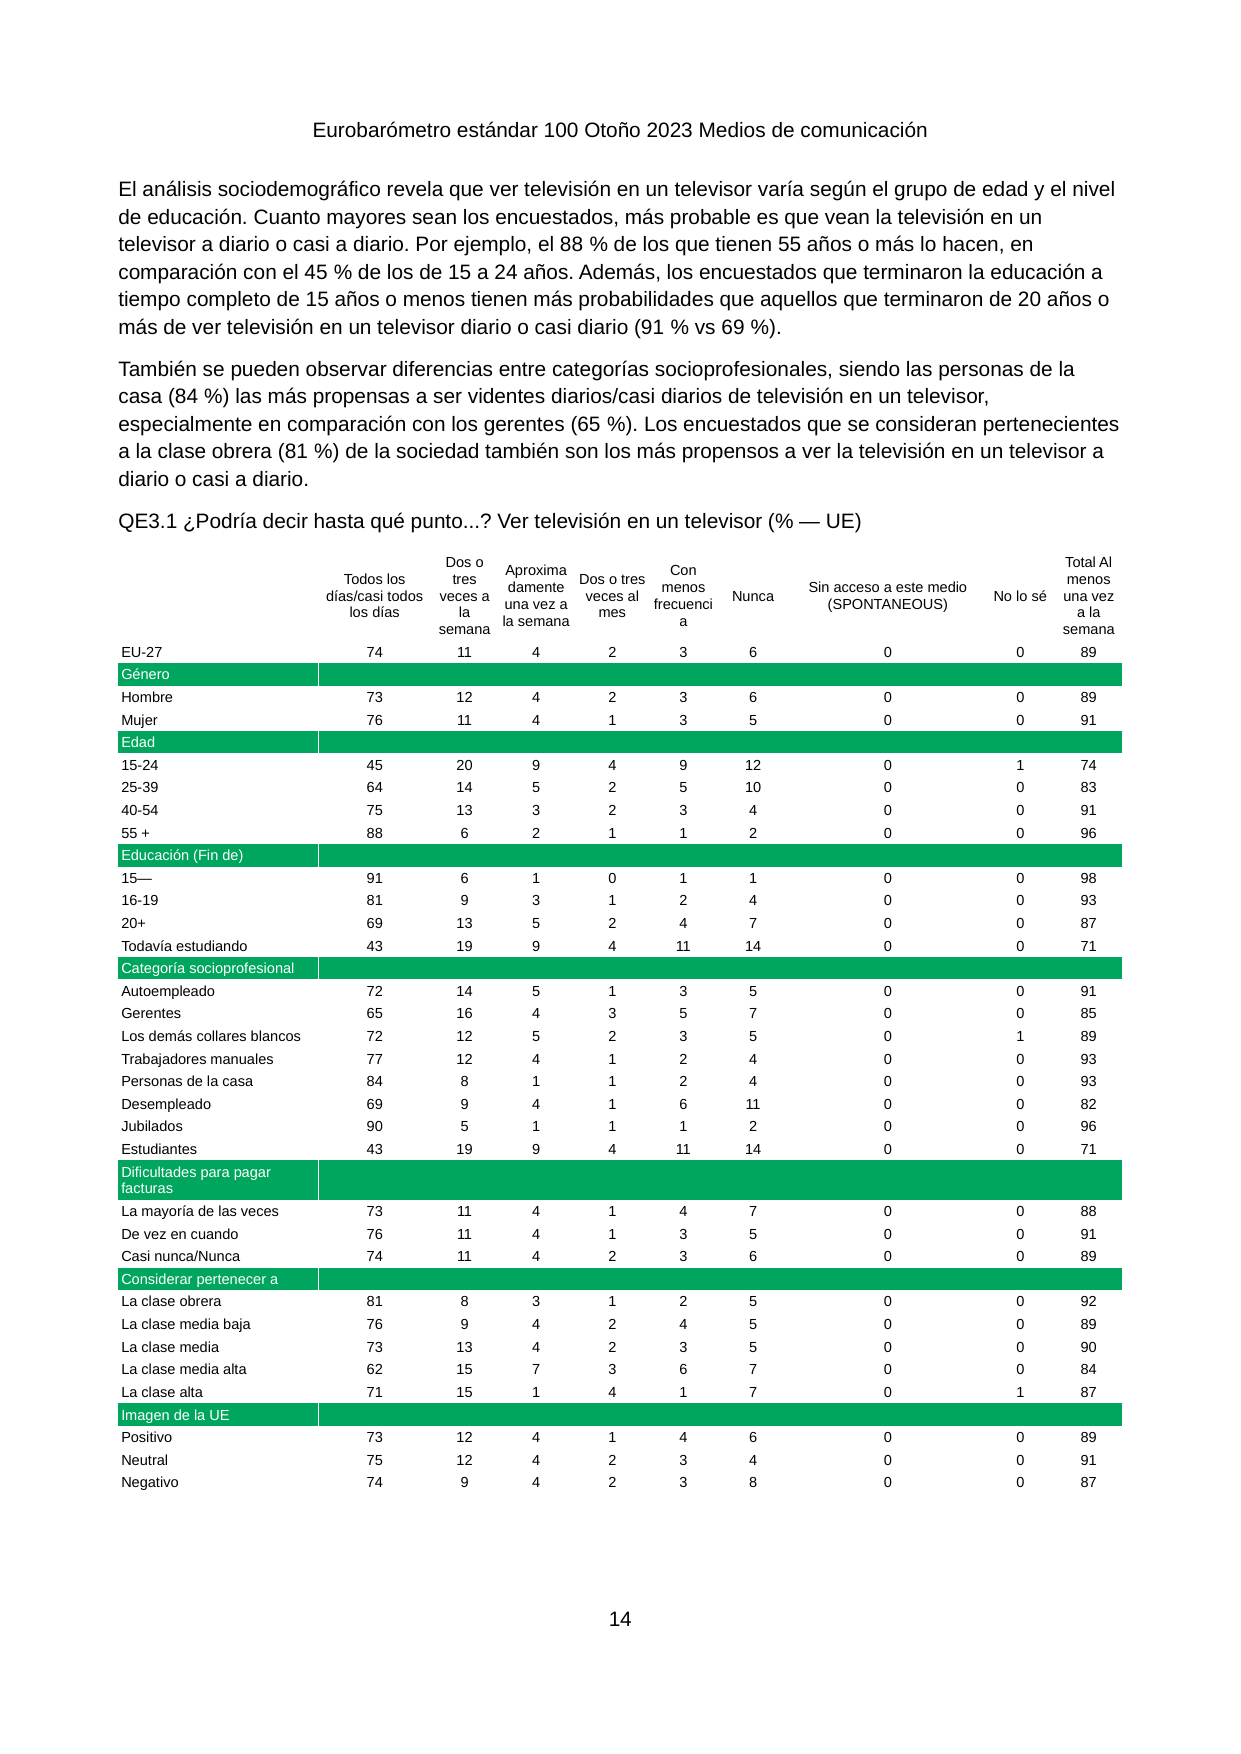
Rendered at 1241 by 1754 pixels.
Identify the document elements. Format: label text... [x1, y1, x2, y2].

table_cell 6 [716, 1245, 790, 1268]
table_cell 0 [985, 1426, 1055, 1448]
table_cell 76 [319, 708, 431, 731]
table_cell [431, 663, 498, 686]
table_cell 7 [716, 1381, 790, 1403]
table_cell 0 [985, 1115, 1055, 1138]
table_cell 14 [716, 1138, 790, 1160]
table_cell [431, 731, 498, 753]
table_cell [319, 663, 431, 686]
table_cell 0 [574, 867, 651, 889]
table_cell 87 [1055, 1471, 1122, 1494]
table_cell 1 [574, 1048, 651, 1070]
table_cell 4 [574, 1381, 651, 1403]
table_cell 16-19 [118, 889, 318, 912]
table_cell 4 [498, 1200, 574, 1222]
table_cell 1 [574, 708, 651, 731]
table_cell [319, 844, 431, 867]
table_cell [1055, 1160, 1122, 1200]
table_cell [985, 1403, 1055, 1426]
table_cell 74 [319, 641, 431, 663]
table_cell 73 [319, 686, 431, 708]
table_cell 15 [431, 1381, 498, 1403]
table_cell 2 [574, 641, 651, 663]
table_cell Positivo [118, 1426, 318, 1448]
table_cell 55 + [118, 821, 318, 844]
table_cell La mayoría de las veces [118, 1200, 318, 1222]
table_cell 5 [498, 1025, 574, 1047]
table_cell 4 [498, 1335, 574, 1358]
table_cell [1055, 731, 1122, 753]
table_cell [431, 957, 498, 979]
table_cell 43 [319, 1138, 431, 1160]
table_cell 0 [790, 1070, 985, 1093]
table_cell 2 [574, 1449, 651, 1471]
table_cell Género [118, 663, 318, 686]
table_cell 2 [574, 1245, 651, 1268]
table_cell 5 [716, 1025, 790, 1047]
table_cell Educación (Fin de) [118, 844, 318, 867]
table_cell Autoempleado [118, 980, 318, 1002]
table_cell 91 [1055, 1223, 1122, 1245]
table_cell 0 [985, 708, 1055, 731]
table_cell 5 [498, 912, 574, 934]
table_cell 81 [319, 1290, 431, 1313]
table_header [118, 551, 318, 641]
table_cell 85 [1055, 1002, 1122, 1025]
table_cell 3 [651, 641, 716, 663]
table_cell 4 [716, 1449, 790, 1471]
table_cell 87 [1055, 1381, 1122, 1403]
table_cell 9 [498, 754, 574, 776]
table_cell 20 [431, 754, 498, 776]
table_cell 0 [790, 641, 985, 663]
table_cell 9 [431, 889, 498, 912]
text También se pueden observar diferencias entre categorías socioprofesionales, siendo las personas de la casa (84 %) las más propensas a ser videntes diarios/casi diarios de televisión en un televisor, especialmente en comparación con los gerentes (65 %). Los encuestados que se consideran pertenecientes a la clase obrera (81 %) de la sociedad también son los más propensos a ver la televisión en un televisor a diario o casi a diario. [118, 357, 1122, 491]
table_cell 0 [790, 912, 985, 934]
table_cell 11 [431, 1200, 498, 1222]
table_cell 6 [716, 686, 790, 708]
table_cell 6 [716, 1426, 790, 1448]
table_cell 5 [716, 1313, 790, 1335]
table_cell 1 [574, 821, 651, 844]
table_cell 0 [790, 799, 985, 821]
table_cell 15 [431, 1358, 498, 1381]
table_cell [431, 1160, 498, 1200]
table_cell 76 [319, 1313, 431, 1335]
table_cell 0 [790, 1093, 985, 1115]
table_cell 73 [319, 1335, 431, 1358]
table_cell Casi nunca/Nunca [118, 1245, 318, 1268]
table_cell 2 [574, 1471, 651, 1494]
table_cell 19 [431, 934, 498, 957]
table_cell Hombre [118, 686, 318, 708]
table_header Todos los días/casi todos los días [319, 551, 431, 641]
table_cell 0 [985, 1471, 1055, 1494]
table_cell 4 [716, 889, 790, 912]
table_cell 4 [498, 1471, 574, 1494]
table_cell 4 [498, 1002, 574, 1025]
table_cell Los demás collares blancos [118, 1025, 318, 1047]
table_cell 0 [985, 912, 1055, 934]
table_cell 11 [431, 1245, 498, 1268]
table_cell 11 [431, 1223, 498, 1245]
table_cell 2 [498, 821, 574, 844]
table_header No lo sé [985, 551, 1055, 641]
table_cell [498, 957, 574, 979]
table_cell 89 [1055, 1313, 1122, 1335]
table_cell 4 [498, 1313, 574, 1335]
table_cell La clase obrera [118, 1290, 318, 1313]
table_cell 9 [431, 1093, 498, 1115]
table_cell 4 [651, 912, 716, 934]
table_cell [431, 844, 498, 867]
table_cell 0 [985, 799, 1055, 821]
table_cell 12 [431, 1025, 498, 1047]
table_cell 5 [716, 1290, 790, 1313]
table_cell 0 [985, 641, 1055, 663]
table_cell 4 [716, 1070, 790, 1093]
table_cell 98 [1055, 867, 1122, 889]
table_cell De vez en cuando [118, 1223, 318, 1245]
table_cell 1 [985, 754, 1055, 776]
table_cell Neutral [118, 1449, 318, 1471]
table_cell 1 [651, 821, 716, 844]
table_cell 69 [319, 912, 431, 934]
table_cell Desempleado [118, 1093, 318, 1115]
table_cell 88 [1055, 1200, 1122, 1222]
table_header Sin acceso a este medio (SPONTANEOUS) [790, 551, 985, 641]
table_cell 5 [431, 1115, 498, 1138]
table_cell 4 [574, 934, 651, 957]
table_cell 12 [431, 1426, 498, 1448]
table_cell [498, 844, 574, 867]
table_cell [651, 1403, 716, 1426]
table_cell 2 [574, 776, 651, 799]
table_cell [716, 844, 790, 867]
table_cell 5 [716, 1335, 790, 1358]
table_cell [985, 731, 1055, 753]
table_cell [498, 731, 574, 753]
table_cell 90 [319, 1115, 431, 1138]
table_cell [790, 1160, 985, 1200]
table_cell 8 [431, 1290, 498, 1313]
table_cell 0 [985, 934, 1055, 957]
table_cell 0 [790, 1138, 985, 1160]
table_cell 3 [651, 1471, 716, 1494]
table_cell [319, 1160, 431, 1200]
table_cell 1 [651, 1381, 716, 1403]
table_cell [498, 1160, 574, 1200]
table_cell 93 [1055, 889, 1122, 912]
table_cell 74 [319, 1245, 431, 1268]
table_cell 9 [431, 1471, 498, 1494]
table_cell 0 [790, 980, 985, 1002]
table_cell 1 [574, 1290, 651, 1313]
table_cell La clase alta [118, 1381, 318, 1403]
table_cell 2 [574, 686, 651, 708]
table_cell 2 [574, 1335, 651, 1358]
table_cell 12 [431, 1048, 498, 1070]
table_cell Personas de la casa [118, 1070, 318, 1093]
table_cell 89 [1055, 641, 1122, 663]
table_cell [574, 1268, 651, 1290]
table_cell 4 [574, 754, 651, 776]
table_cell [790, 844, 985, 867]
table_cell 4 [498, 686, 574, 708]
text El análisis sociodemográfico revela que ver televisión en un televisor varía según el grupo de edad y el nivel de educación. Cuanto mayores sean los encuestados, más probable es que vean la televisión en un televisor a diario o casi a diario. Por ejemplo, el 88 % de los que tienen 55 años o más lo hacen, en comparación con el 45 % de los de 15 a 24 años. Además, los encuestados que terminaron la educación a tiempo completo de 15 años o menos tienen más probabilidades que aquellos que terminaron de 20 años o más de ver televisión en un televisor diario o casi diario (91 % vs 69 %). [118, 177, 1122, 338]
table_cell 1 [651, 867, 716, 889]
table_cell 0 [790, 686, 985, 708]
table_header Nunca [716, 551, 790, 641]
table_cell 1 [498, 1070, 574, 1093]
table_cell 4 [574, 1138, 651, 1160]
table_cell 1 [574, 1200, 651, 1222]
table_cell [574, 1160, 651, 1200]
table_cell 8 [431, 1070, 498, 1093]
table_cell 0 [790, 1245, 985, 1268]
table_cell 93 [1055, 1070, 1122, 1093]
table_cell 11 [716, 1093, 790, 1115]
table_cell 0 [985, 1048, 1055, 1070]
table_cell 8 [716, 1471, 790, 1494]
table_cell 3 [651, 1335, 716, 1358]
table_cell 2 [651, 889, 716, 912]
table_cell 6 [651, 1358, 716, 1381]
table_cell 3 [574, 1358, 651, 1381]
table_cell 96 [1055, 1115, 1122, 1138]
table_cell 13 [431, 799, 498, 821]
table_cell [498, 1268, 574, 1290]
table_cell 2 [574, 1025, 651, 1047]
table_cell 6 [651, 1093, 716, 1115]
table_cell 13 [431, 912, 498, 934]
table_cell 1 [651, 1115, 716, 1138]
table_cell Edad [118, 731, 318, 753]
table_cell 4 [651, 1200, 716, 1222]
table_cell 2 [716, 821, 790, 844]
table_header Aproximadamente una vez a la semana [498, 551, 574, 641]
table_cell 74 [1055, 754, 1122, 776]
table_cell 82 [1055, 1093, 1122, 1115]
table_cell 0 [985, 1358, 1055, 1381]
table_cell 91 [1055, 708, 1122, 731]
table_cell 1 [574, 1426, 651, 1448]
table_cell EU-27 [118, 641, 318, 663]
table_cell 0 [790, 1290, 985, 1313]
table_cell 92 [1055, 1290, 1122, 1313]
table_cell [431, 1268, 498, 1290]
table_cell 75 [319, 1449, 431, 1471]
table_cell 3 [651, 1223, 716, 1245]
table_cell [985, 844, 1055, 867]
table_cell [651, 1268, 716, 1290]
table_cell 0 [790, 934, 985, 957]
table_cell [319, 731, 431, 753]
table_header Dos o tres veces al mes [574, 551, 651, 641]
table_cell 11 [431, 641, 498, 663]
table_cell 14 [716, 934, 790, 957]
table_cell [790, 1403, 985, 1426]
table_cell 90 [1055, 1335, 1122, 1358]
table_cell 12 [716, 754, 790, 776]
table_cell 1 [574, 980, 651, 1002]
table_cell [716, 1403, 790, 1426]
table_cell 9 [498, 934, 574, 957]
table_cell La clase media baja [118, 1313, 318, 1335]
table_cell 43 [319, 934, 431, 957]
table_cell 11 [651, 1138, 716, 1160]
table_cell 71 [319, 1381, 431, 1403]
table_cell 84 [319, 1070, 431, 1093]
table_cell 0 [790, 1200, 985, 1222]
table_cell 7 [716, 1200, 790, 1222]
table_cell 88 [319, 821, 431, 844]
table_cell 73 [319, 1426, 431, 1448]
table_cell 0 [985, 980, 1055, 1002]
table_cell 4 [498, 1223, 574, 1245]
table_cell [1055, 957, 1122, 979]
table_cell 3 [651, 1245, 716, 1268]
table_cell Considerar pertenecer a [118, 1268, 318, 1290]
table_cell 3 [498, 1290, 574, 1313]
table_cell [790, 1268, 985, 1290]
table_cell 20+ [118, 912, 318, 934]
table_cell 0 [790, 1358, 985, 1381]
table_cell 16 [431, 1002, 498, 1025]
table_cell [716, 731, 790, 753]
table_cell 4 [716, 1048, 790, 1070]
table_cell 3 [574, 1002, 651, 1025]
table_cell 3 [651, 1449, 716, 1471]
table_cell [574, 663, 651, 686]
table_cell 0 [985, 1313, 1055, 1335]
table_cell 3 [651, 686, 716, 708]
table_cell 45 [319, 754, 431, 776]
table_cell 1 [574, 1070, 651, 1093]
table_cell 0 [790, 1025, 985, 1047]
table_cell 73 [319, 1200, 431, 1222]
table_cell 2 [574, 912, 651, 934]
table_cell 1 [985, 1025, 1055, 1047]
table_cell 0 [790, 1471, 985, 1494]
table_cell 0 [985, 1070, 1055, 1093]
table_cell 64 [319, 776, 431, 799]
table_cell 5 [498, 776, 574, 799]
table_cell 2 [574, 799, 651, 821]
table_cell 0 [790, 1335, 985, 1358]
table_cell 4 [651, 1426, 716, 1448]
table_cell 1 [498, 1381, 574, 1403]
table_cell 7 [716, 912, 790, 934]
table_cell [319, 1268, 431, 1290]
table_cell [1055, 1268, 1122, 1290]
table_cell 7 [716, 1002, 790, 1025]
table_cell 0 [985, 1093, 1055, 1115]
table_cell [1055, 663, 1122, 686]
table_cell 5 [651, 1002, 716, 1025]
table_cell [574, 844, 651, 867]
table_cell [716, 957, 790, 979]
table_cell [498, 1403, 574, 1426]
table_cell La clase media alta [118, 1358, 318, 1381]
table_cell 4 [498, 1245, 574, 1268]
table_cell Categoría socioprofesional [118, 957, 318, 979]
table_cell 0 [985, 1002, 1055, 1025]
table_cell 74 [319, 1471, 431, 1494]
table_cell 77 [319, 1048, 431, 1070]
table_cell Gerentes [118, 1002, 318, 1025]
table_cell 83 [1055, 776, 1122, 799]
table_cell 0 [790, 1048, 985, 1070]
table_cell 3 [498, 889, 574, 912]
table_cell 5 [651, 776, 716, 799]
table_cell 0 [985, 1290, 1055, 1313]
table_cell 0 [790, 1426, 985, 1448]
table_cell Negativo [118, 1471, 318, 1494]
table_cell [651, 844, 716, 867]
table_cell [985, 1268, 1055, 1290]
table_cell [716, 663, 790, 686]
table_cell 4 [716, 799, 790, 821]
table_cell 0 [790, 821, 985, 844]
table_cell 7 [716, 1358, 790, 1381]
table_cell 0 [985, 821, 1055, 844]
table_cell Estudiantes [118, 1138, 318, 1160]
table_cell 3 [651, 708, 716, 731]
table_header Total Al menos una vez a la semana [1055, 551, 1122, 641]
table_cell 87 [1055, 912, 1122, 934]
table_cell 0 [985, 1335, 1055, 1358]
table_cell 4 [498, 1048, 574, 1070]
table_cell [319, 957, 431, 979]
table_cell 65 [319, 1002, 431, 1025]
table_cell 0 [790, 889, 985, 912]
table_cell 91 [1055, 980, 1122, 1002]
table_cell 91 [1055, 799, 1122, 821]
table_cell Mujer [118, 708, 318, 731]
table_cell 3 [651, 980, 716, 1002]
table_cell 1 [985, 1381, 1055, 1403]
table_cell [651, 731, 716, 753]
table_cell [716, 1268, 790, 1290]
table_cell 0 [985, 889, 1055, 912]
table_cell 2 [651, 1070, 716, 1093]
table_cell [1055, 1403, 1122, 1426]
table_cell Todavía estudiando [118, 934, 318, 957]
table_cell 5 [716, 980, 790, 1002]
table_cell 0 [790, 754, 985, 776]
table_cell 0 [985, 1245, 1055, 1268]
table_cell 6 [431, 867, 498, 889]
table_cell 0 [985, 1223, 1055, 1245]
table_cell Imagen de la UE [118, 1403, 318, 1426]
table_cell 89 [1055, 686, 1122, 708]
table_cell 12 [431, 686, 498, 708]
table_cell 4 [498, 1093, 574, 1115]
table_cell [985, 957, 1055, 979]
table_cell 1 [574, 1115, 651, 1138]
table_cell 40-54 [118, 799, 318, 821]
table_cell Jubilados [118, 1115, 318, 1138]
table_cell 4 [498, 1449, 574, 1471]
table_cell 0 [985, 867, 1055, 889]
table_cell 0 [790, 1381, 985, 1403]
table_cell 9 [651, 754, 716, 776]
table_cell [651, 663, 716, 686]
table_cell 15-24 [118, 754, 318, 776]
table_cell 89 [1055, 1245, 1122, 1268]
table_cell 0 [790, 776, 985, 799]
table_cell 0 [790, 1449, 985, 1471]
table_cell 81 [319, 889, 431, 912]
table_cell 6 [431, 821, 498, 844]
table_cell [651, 1160, 716, 1200]
table_cell 0 [790, 708, 985, 731]
table_cell 5 [716, 1223, 790, 1245]
table_header Dos o tres veces a la semana [431, 551, 498, 641]
table_cell [574, 731, 651, 753]
table_cell 14 [431, 776, 498, 799]
table_cell 0 [985, 1200, 1055, 1222]
table_cell 5 [716, 708, 790, 731]
table_header Con menos frecuencia [651, 551, 716, 641]
table_cell 91 [1055, 1449, 1122, 1471]
table_cell 89 [1055, 1025, 1122, 1047]
table_cell 71 [1055, 934, 1122, 957]
table_cell 2 [651, 1290, 716, 1313]
table_cell 1 [498, 1115, 574, 1138]
table_cell 62 [319, 1358, 431, 1381]
table_cell [574, 957, 651, 979]
table_cell 1 [716, 867, 790, 889]
table_cell [985, 1160, 1055, 1200]
table_cell 4 [498, 1426, 574, 1448]
table_cell [790, 731, 985, 753]
table_cell 0 [985, 1138, 1055, 1160]
table_cell 75 [319, 799, 431, 821]
table_cell 11 [431, 708, 498, 731]
table_cell Trabajadores manuales [118, 1048, 318, 1070]
table_cell 0 [985, 776, 1055, 799]
table_cell 0 [985, 1449, 1055, 1471]
table_cell 3 [498, 799, 574, 821]
table_cell 4 [651, 1313, 716, 1335]
table_cell 4 [498, 708, 574, 731]
table_cell 89 [1055, 1426, 1122, 1448]
table_cell 9 [498, 1138, 574, 1160]
table_cell 1 [574, 1223, 651, 1245]
table_cell 0 [790, 1002, 985, 1025]
table_cell 91 [319, 867, 431, 889]
table_cell 11 [651, 934, 716, 957]
table_cell 14 [431, 980, 498, 1002]
table_cell [574, 1403, 651, 1426]
table_cell [1055, 844, 1122, 867]
table_cell 15— [118, 867, 318, 889]
text QE3.1 ¿Podría decir hasta qué punto...? Ver televisión en un televisor (% — UE) [118, 509, 1122, 533]
table_cell 2 [574, 1313, 651, 1335]
table_cell 13 [431, 1335, 498, 1358]
table_cell 9 [431, 1313, 498, 1335]
table_cell 1 [574, 1093, 651, 1115]
table_cell 93 [1055, 1048, 1122, 1070]
table_cell 96 [1055, 821, 1122, 844]
table_cell 72 [319, 1025, 431, 1047]
table_cell [790, 957, 985, 979]
table_cell 84 [1055, 1358, 1122, 1381]
table_cell [790, 663, 985, 686]
table_cell 12 [431, 1449, 498, 1471]
table_cell [319, 1403, 431, 1426]
table_cell 10 [716, 776, 790, 799]
table_cell 0 [790, 1115, 985, 1138]
table_cell 3 [651, 799, 716, 821]
table_cell [651, 957, 716, 979]
table_cell [498, 663, 574, 686]
table_cell 1 [498, 867, 574, 889]
table_cell 0 [790, 1313, 985, 1335]
table_cell 0 [790, 867, 985, 889]
table_cell 5 [498, 980, 574, 1002]
table_cell 0 [790, 1223, 985, 1245]
table_cell 2 [651, 1048, 716, 1070]
table_cell Dificultades para pagar facturas [118, 1160, 318, 1200]
table_cell 72 [319, 980, 431, 1002]
table_cell 19 [431, 1138, 498, 1160]
table_cell 2 [716, 1115, 790, 1138]
table_cell 76 [319, 1223, 431, 1245]
table_cell 1 [574, 889, 651, 912]
table_cell [431, 1403, 498, 1426]
table_cell 7 [498, 1358, 574, 1381]
table_cell 6 [716, 641, 790, 663]
table_cell 4 [498, 641, 574, 663]
table_cell [716, 1160, 790, 1200]
table_cell 69 [319, 1093, 431, 1115]
table_cell [985, 663, 1055, 686]
table_cell 3 [651, 1025, 716, 1047]
table_cell La clase media [118, 1335, 318, 1358]
table_cell 25-39 [118, 776, 318, 799]
table_cell 71 [1055, 1138, 1122, 1160]
table_cell 0 [985, 686, 1055, 708]
